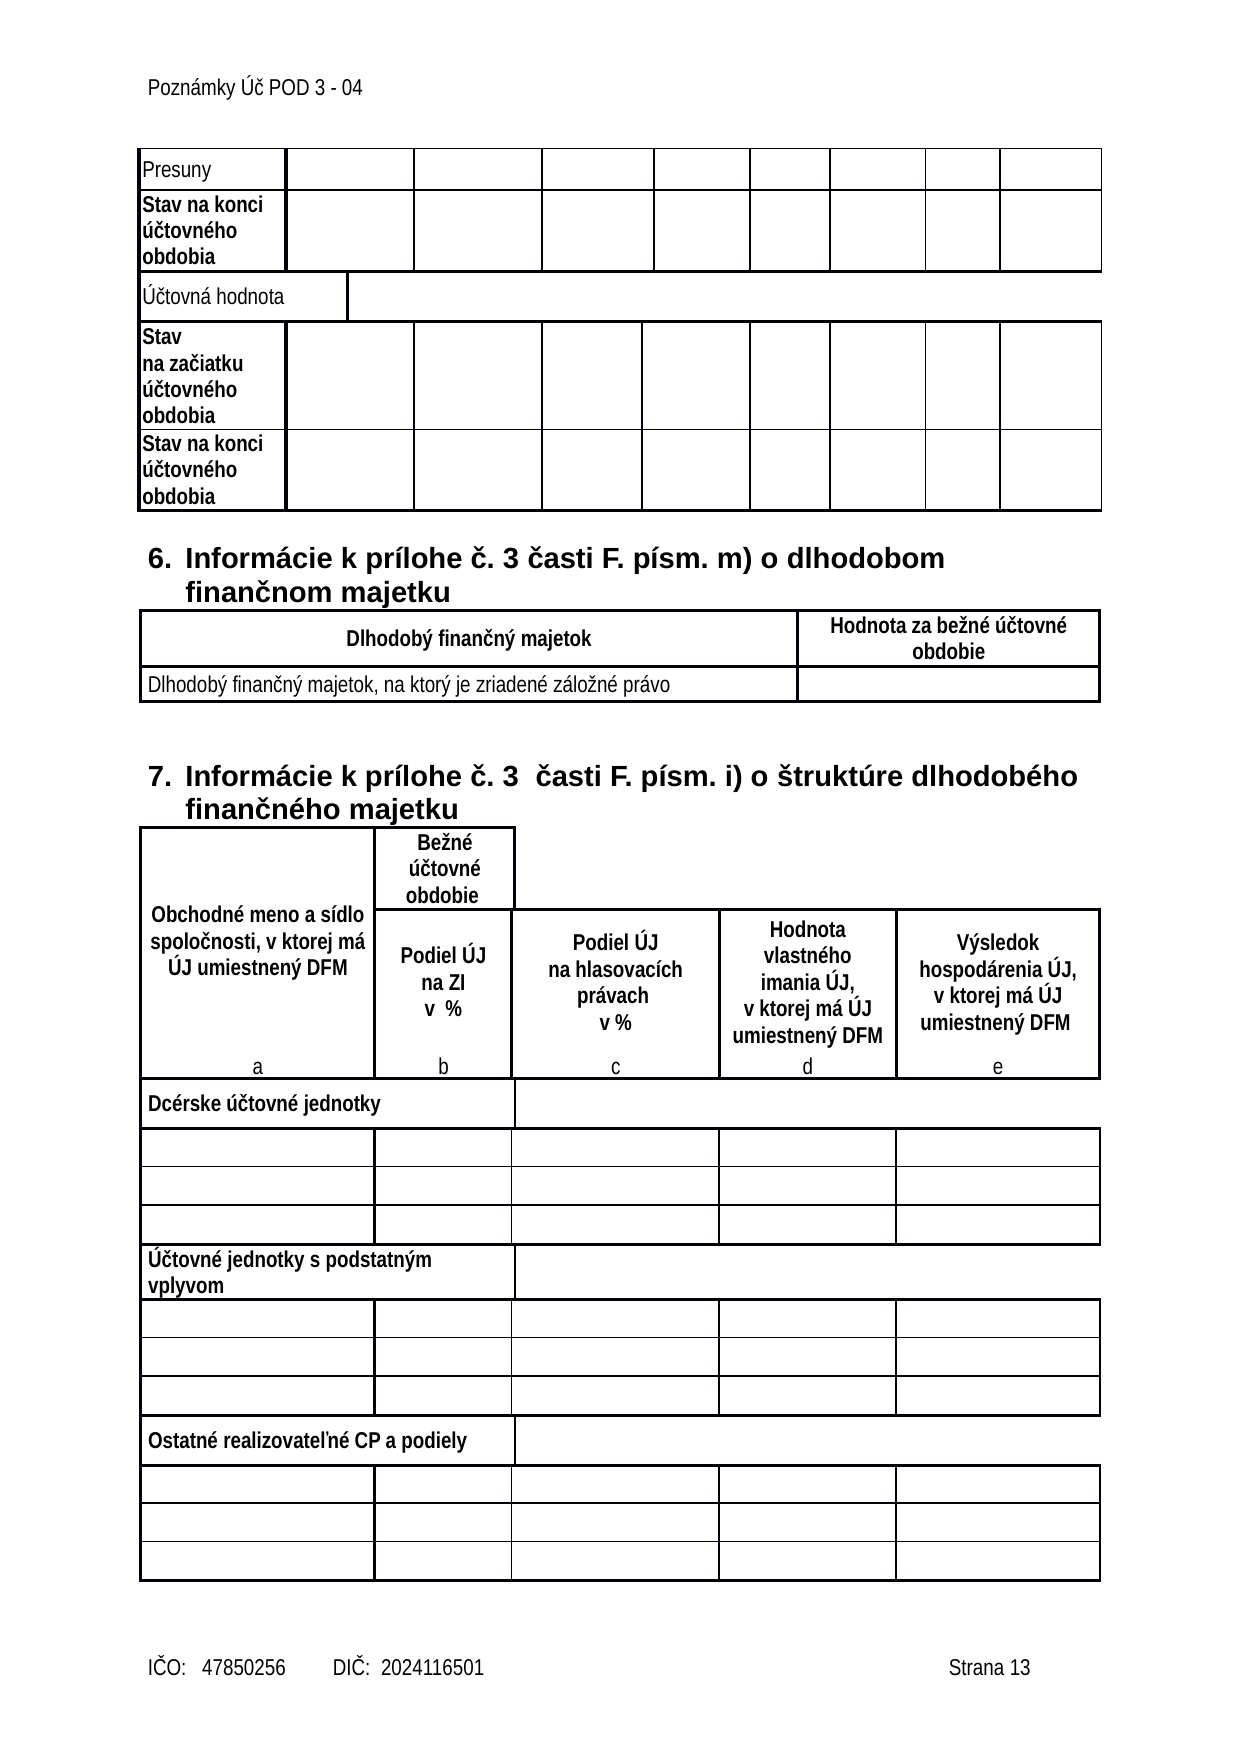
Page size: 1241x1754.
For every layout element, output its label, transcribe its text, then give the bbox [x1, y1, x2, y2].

table_header Obchodné meno a sídlo spoločnosti, v ktorej má ÚJ umiestnený DFM [142, 829, 373, 1053]
table_cell [415, 430, 541, 509]
table_cell [142, 1130, 373, 1166]
title Informácie k prílohe č. 3 časti F. písm. i) o štruktúre dlhodobého finančného majetku [148, 759, 1092, 826]
table_cell [720, 1377, 895, 1413]
table_cell [643, 430, 749, 509]
table_cell [1001, 149, 1101, 189]
table_cell [288, 149, 413, 189]
table_cell [720, 1301, 895, 1337]
table_cell [643, 323, 749, 428]
table_cell [831, 323, 925, 428]
table_header Hodnota za bežné účtovné obdobie [799, 612, 1098, 664]
table_cell [376, 1338, 511, 1375]
table_cell [926, 323, 999, 428]
table_cell [543, 149, 653, 189]
table_cell [512, 1467, 718, 1502]
table_cell [751, 430, 829, 509]
table_cell Ostatné realizovateľné CP a podiely [142, 1417, 514, 1464]
table_cell [751, 191, 829, 270]
table_cell [415, 149, 541, 189]
table_cell [720, 1206, 895, 1242]
table_cell [751, 149, 829, 189]
table_cell [831, 430, 925, 509]
table_cell [415, 323, 541, 428]
table_cell [512, 1377, 718, 1413]
table_cell [376, 1504, 511, 1541]
table_cell [512, 1542, 718, 1579]
table_cell Stav na konci účtovného obdobia [141, 191, 284, 270]
table_cell [897, 1467, 1099, 1502]
table_cell [897, 1504, 1099, 1541]
table_cell [1001, 430, 1101, 509]
table_cell Stav na konci účtovného obdobia [141, 430, 284, 509]
table_cell [897, 1167, 1099, 1204]
table_cell [655, 191, 749, 270]
title Informácie k prílohe č. 3 časti F. písm. m) o dlhodobom finančnom majetku [148, 542, 1092, 609]
table_cell e [898, 1053, 1098, 1077]
table_cell [376, 1167, 511, 1204]
table_cell [897, 1542, 1099, 1579]
table_cell [720, 1467, 895, 1502]
table_cell [142, 1504, 373, 1541]
table_cell [897, 1338, 1099, 1375]
table_cell [142, 1377, 373, 1413]
table_cell b [376, 1053, 510, 1077]
table_cell [720, 1338, 895, 1375]
table_cell [415, 191, 541, 270]
table_cell [926, 191, 999, 270]
table_cell [376, 1206, 511, 1242]
table_cell [376, 1130, 511, 1166]
table_cell Hodnota vlastného imania ÚJ, v ktorej má ÚJ umiestnený DFM [721, 911, 895, 1053]
table_cell [376, 1467, 511, 1502]
table_cell [926, 430, 999, 509]
table_cell Výsledok hospodárenia ÚJ, v ktorej má ÚJ umiestnený DFM [898, 911, 1098, 1053]
table_cell [799, 668, 1098, 700]
table_header Dlhodobý finančný majetok [142, 612, 796, 664]
table_cell [897, 1301, 1099, 1337]
table_cell [897, 1130, 1099, 1166]
table_cell [720, 1130, 895, 1166]
table_cell [512, 1301, 718, 1337]
table_cell [897, 1206, 1099, 1242]
table_cell [512, 1504, 718, 1541]
table_cell [376, 1542, 511, 1579]
table_cell Stav na začiatku účtovného obdobia [141, 323, 284, 428]
table_cell Dcérske účtovné jednotky [142, 1080, 514, 1127]
table_cell [897, 1377, 1099, 1413]
table_cell Dlhodobý finančný majetok, na ktorý je zriadené záložné právo [142, 668, 796, 700]
table_cell [142, 1467, 373, 1502]
table_cell [751, 323, 829, 428]
table_cell d [721, 1053, 895, 1077]
table_cell [543, 430, 641, 509]
table_cell [512, 1130, 718, 1166]
table_cell Účtovné jednotky s podstatným vplyvom [142, 1246, 514, 1298]
table_cell [142, 1338, 373, 1375]
table_cell [655, 149, 749, 189]
table_cell [512, 1206, 718, 1242]
table_cell Účtovná hodnota [141, 273, 346, 320]
table_cell [142, 1542, 373, 1579]
table_cell [831, 149, 925, 189]
table_cell [1001, 323, 1101, 428]
table_cell [288, 430, 413, 509]
table_cell [720, 1504, 895, 1541]
table_cell c [513, 1053, 718, 1077]
table_cell [512, 1167, 718, 1204]
table_cell [926, 149, 999, 189]
table_cell [142, 1167, 373, 1204]
table_cell [288, 191, 413, 270]
table_header Bežné účtovné obdobie [376, 829, 513, 908]
table_cell Presuny [141, 149, 284, 189]
table_cell [376, 1377, 511, 1413]
table_cell Podiel ÚJ na ZI v % [376, 911, 510, 1053]
table_cell a [142, 1053, 373, 1077]
table_cell [512, 1338, 718, 1375]
table_cell [543, 323, 641, 428]
table_cell Podiel ÚJ na hlasovacích právach v % [513, 911, 718, 1053]
table_cell [142, 1301, 373, 1337]
table_cell [1001, 191, 1101, 270]
table_cell [376, 1301, 511, 1337]
table_cell [543, 191, 653, 270]
table_cell [720, 1542, 895, 1579]
table_cell [288, 323, 413, 428]
table_cell [720, 1167, 895, 1204]
table_cell [142, 1206, 373, 1242]
table_cell [831, 191, 925, 270]
